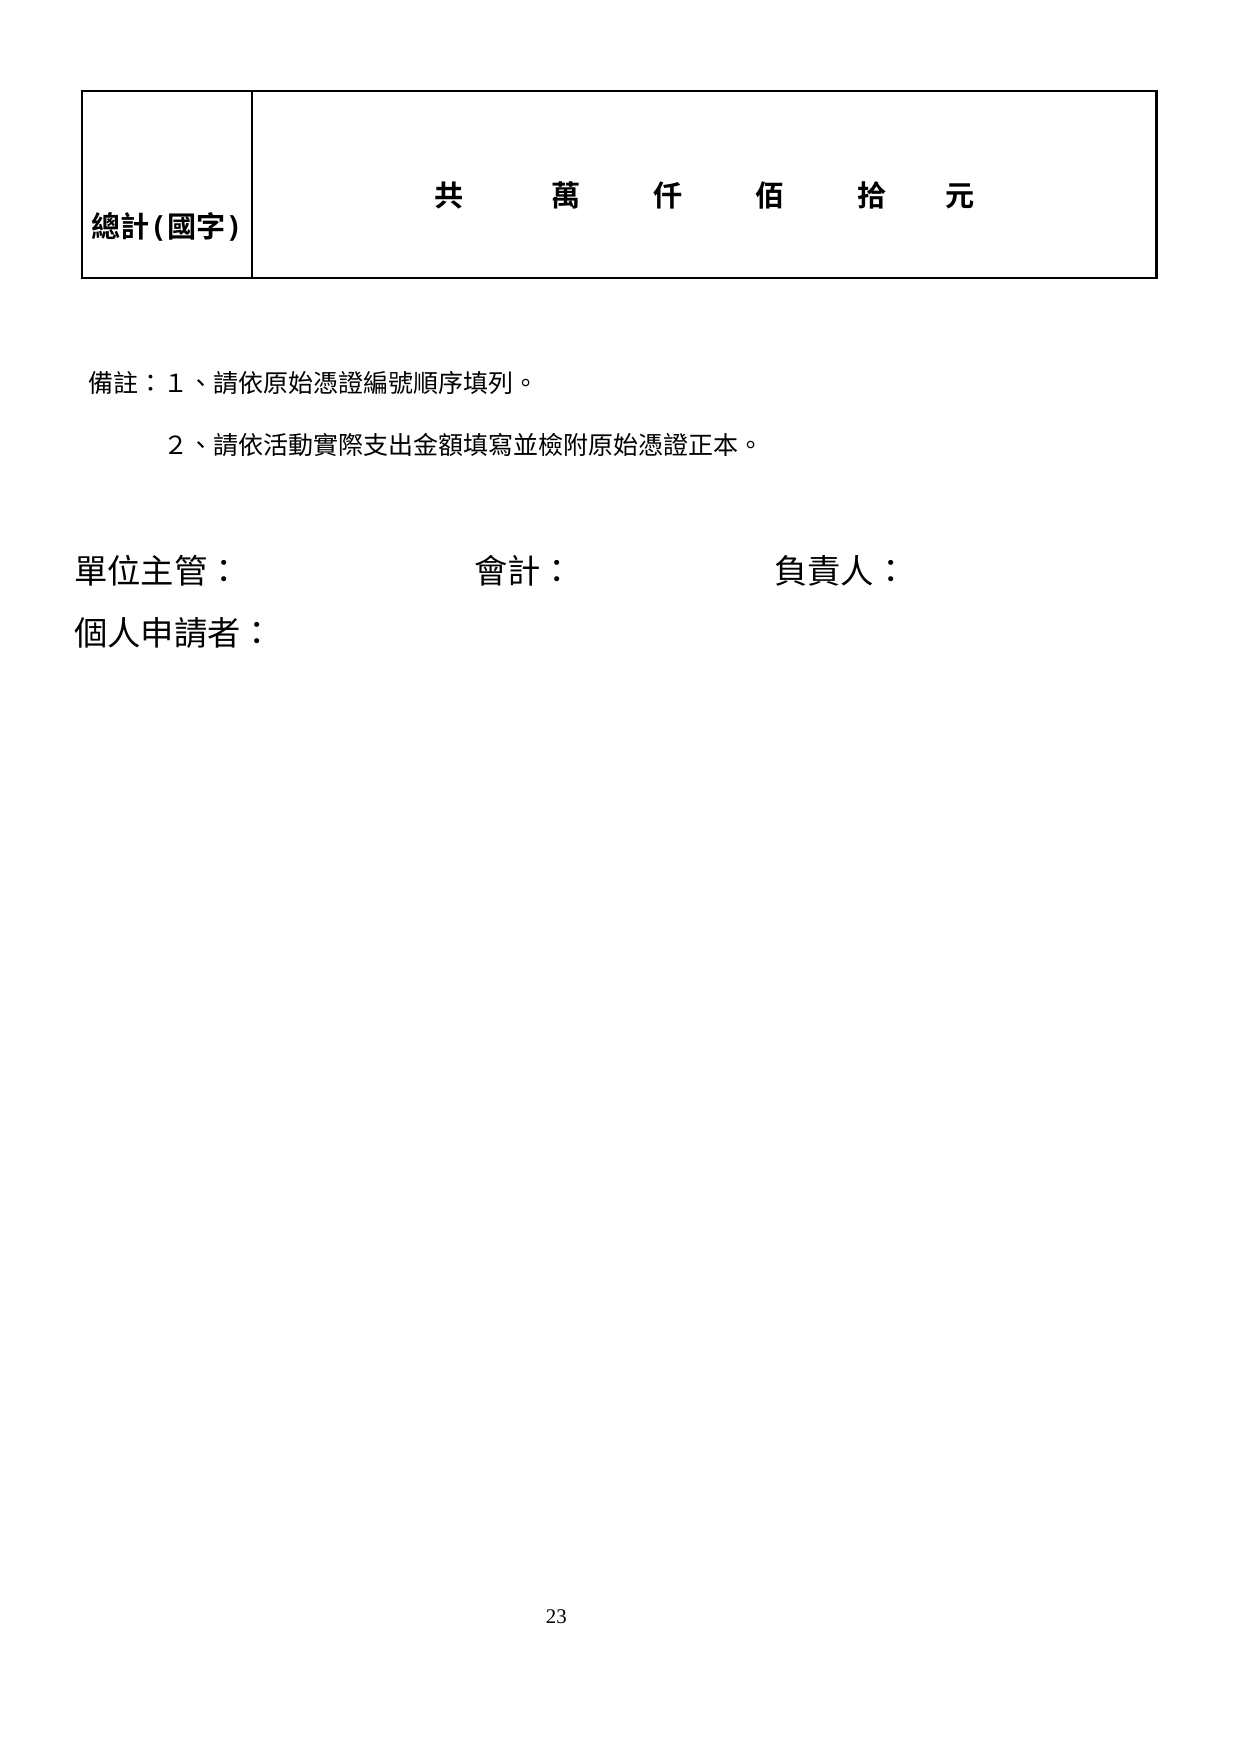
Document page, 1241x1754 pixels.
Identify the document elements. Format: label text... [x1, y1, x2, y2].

text 單位主管： 會計： 負責人： [74, 527, 1053, 589]
text 備註：１、請依原始憑證編號順序填列。 [88, 339, 1053, 402]
text ２、請依活動實際支出金額填寫並檢附原始憑證正本。 [88, 402, 1053, 464]
table_cell 共 萬 仟 佰 拾 元 [253, 92, 1155, 277]
text 個人申請者： [74, 589, 1053, 652]
table_cell 總計(國字) [83, 92, 251, 277]
